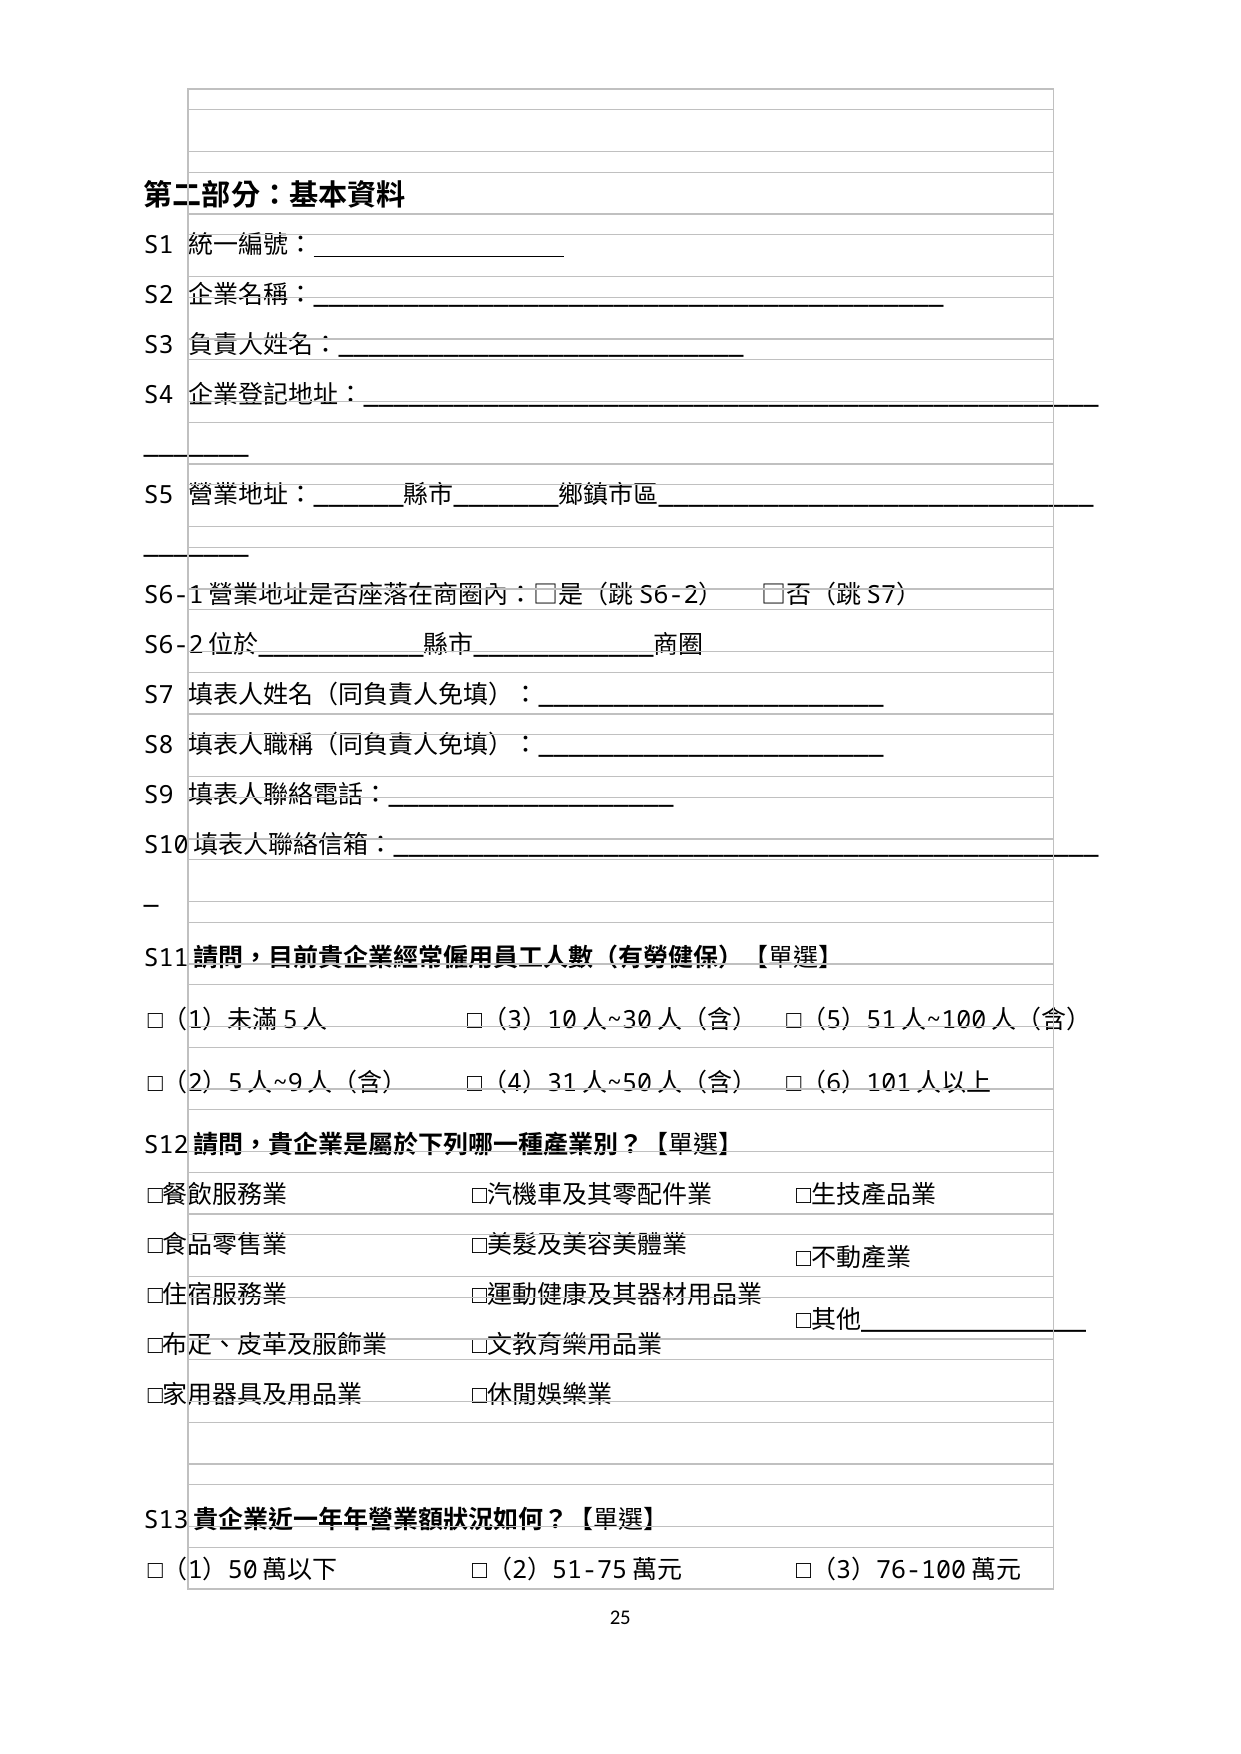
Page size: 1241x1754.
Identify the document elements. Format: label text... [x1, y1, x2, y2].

text [189, 663, 1053, 672]
text □（1）50萬以下 [189, 1538, 459, 1547]
text □布疋、皮革及服飾業 [189, 1313, 459, 1338]
text □（2）5人~9人（含） [189, 1090, 454, 1101]
text S5 營業地址：______縣市_______鄉鎮市區____________________________________ [189, 548, 1053, 563]
text S6-2位於___________縣市____________商圈 [189, 652, 1053, 663]
text □（6）101人以上 [786, 1090, 1053, 1101]
text □食品零售業 [189, 1235, 459, 1263]
text S3 負責人姓名：___________________________ [143, 313, 187, 363]
text S11請問，目前貴企業經常僱用員工人數（有勞健保）【單選】 [1054, 913, 1103, 976]
text □（6）101人以上 [786, 1048, 1053, 1088]
text □休閒娛樂業 [472, 1363, 783, 1401]
text □食品零售業 [148, 1239, 161, 1252]
text □休閒娛樂業 [472, 1402, 783, 1413]
text S12請問，貴企業是屬於下列哪一種產業別？【單選】 [189, 1152, 1053, 1163]
text □（1）50萬以下 [189, 1548, 459, 1588]
text S9 填表人聯絡電話：___________________ [189, 777, 1053, 797]
text S5 營業地址：______縣市_______鄉鎮市區____________________________________ [189, 465, 1053, 484]
text □運動健康及其器材用品業 [472, 1263, 783, 1276]
text S6-1營業地址是否座落在商圈內：□是（跳S6-2） □否（跳S7） [143, 563, 187, 613]
text □餐飲服務業 [148, 1163, 187, 1213]
text □其他_______________ [796, 1277, 1053, 1297]
text S3 負責人姓名：___________________________ [189, 313, 1053, 338]
text S11請問，目前貴企業經常僱用員工人數（有勞健保）【單選】 [143, 913, 187, 976]
text □食品零售業 [189, 1215, 459, 1234]
text S9 填表人聯絡電話：___________________ [1054, 763, 1103, 813]
text □住宿服務業 [189, 1277, 459, 1297]
text □（3）10人~30人（含） [467, 976, 773, 984]
text S8 [143, 713, 187, 763]
text □布疋、皮革及服飾業 [148, 1313, 187, 1363]
text [796, 1215, 1053, 1234]
text □住宿服務業 [148, 1289, 161, 1302]
text [1054, 1213, 1107, 1276]
text □運動健康及其器材用品業 [472, 1298, 783, 1313]
text [472, 1215, 783, 1234]
text □住宿服務業 [189, 1286, 208, 1297]
text [796, 1163, 1053, 1172]
text □（2）5人~9人（含） [189, 1048, 454, 1088]
text S6-1營業地址是否座落在商圈內：□是（跳S6-2） □否（跳S7） [1054, 563, 1103, 613]
text S2 企業名稱：__________________________________________ [189, 277, 1053, 297]
text S10填表人聯絡信箱：________________________________________________ [189, 860, 1053, 901]
text S1 [143, 213, 187, 263]
text S4 企業登記地址：________________________________________________________ [189, 423, 1053, 463]
text S5 營業地址：______縣市_______鄉鎮市區____________________________________ [189, 485, 1053, 526]
text S9 填表人聯絡電話：___________________ [143, 763, 187, 813]
text □（6）101人以上 [786, 1038, 1053, 1047]
text S11請問，目前貴企業經常僱用員工人數（有勞健保）【單選】 [189, 923, 1053, 963]
text □美髮及美容美體業 [472, 1235, 783, 1263]
text □其他_______________ [1054, 1276, 1107, 1338]
text □（1）未滿5人 [189, 985, 454, 1026]
text □（4）31人~50人（含） [467, 1090, 773, 1101]
text S4 企業登記地址：________________________________________________________ [189, 402, 1053, 422]
text □汽機車及其零配件業 [472, 1173, 783, 1213]
text □（1）未滿5人 [189, 1027, 454, 1038]
text S10填表人聯絡信箱：________________________________________________ [143, 813, 187, 913]
text □（2）5人~9人（含） [148, 1038, 187, 1101]
text □（1）未滿5人 [148, 976, 187, 1038]
text S10填表人聯絡信箱：________________________________________________ [1054, 813, 1103, 913]
text [472, 1538, 783, 1547]
text S7 [143, 663, 187, 713]
text □生技產品業 [796, 1173, 1053, 1213]
text S3 負責人姓名：___________________________ [1054, 313, 1103, 363]
text S10填表人聯絡信箱：________________________________________________ [189, 813, 1053, 838]
text S2 企業名稱：__________________________________________ [189, 298, 1053, 313]
text □（3）76-100萬元 [796, 1548, 1053, 1588]
text □（2）51-75萬元 [472, 1548, 783, 1588]
text S2 企業名稱：__________________________________________ [189, 263, 1053, 276]
text S2 企業名稱：__________________________________________ [1054, 263, 1103, 313]
text □家用器具及用品業 [189, 1363, 459, 1401]
text □（4）31人~50人（含） [467, 1048, 773, 1088]
text [1054, 1163, 1107, 1213]
text S12請問，貴企業是屬於下列哪一種產業別？【單選】 [189, 1101, 1053, 1109]
text □住宿服務業 [148, 1263, 187, 1313]
text □其他_______________ [796, 1298, 1053, 1338]
text S6-2位於___________縣市____________商圈 [143, 613, 187, 663]
text [472, 1163, 783, 1172]
text [1054, 213, 1103, 263]
text S6-1營業地址是否座落在商圈內：□是（跳S6-2） □否（跳S7） [189, 590, 1053, 609]
text □家用器具及用品業 [148, 1363, 187, 1413]
text S11請問，目前貴企業經常僱用員工人數（有勞健保）【單選】 [189, 913, 1053, 922]
text □（1）50萬以下 [148, 1538, 187, 1588]
text S12請問，貴企業是屬於下列哪一種產業別？【單選】 [189, 1110, 1053, 1151]
text S9 填表人聯絡電話：___________________ [189, 798, 1053, 813]
text [1054, 1538, 1107, 1588]
text □文教育樂用品業 [472, 1340, 783, 1359]
text □布疋、皮革及服飾業 [189, 1340, 459, 1359]
text [189, 715, 1053, 734]
text □運動健康及其器材用品業 [472, 1277, 783, 1297]
text S13貴企業近一年年營業額狀況如何？【單選】 [143, 1476, 187, 1538]
text □餐飲服務業 [148, 1189, 161, 1202]
text S4 企業登記地址：________________________________________________________ [143, 363, 187, 455]
text □（6）101人以上 [1054, 1038, 1093, 1101]
text □（1）未滿5人 [148, 1014, 161, 1027]
text S11請問，目前貴企業經常僱用員工人數（有勞健保）【單選】 [189, 965, 1053, 976]
text [796, 1538, 1053, 1547]
text S5 營業地址：______縣市_______鄉鎮市區____________________________________ [1054, 463, 1103, 563]
text □住宿服務業 [189, 1263, 459, 1276]
text [1054, 713, 1103, 763]
text □不動產業 [796, 1235, 1053, 1276]
text S10填表人聯絡信箱：________________________________________________ [189, 840, 1053, 859]
text S9 填表人聯絡電話：___________________ [189, 763, 1053, 776]
text □休閒娛樂業 [473, 1389, 486, 1401]
text □餐飲服務業 [189, 1173, 459, 1213]
text □（2）5人~9人（含） [189, 1038, 454, 1047]
text □（4）31人~50人（含） [467, 1038, 773, 1047]
text □文教育樂用品業 [472, 1313, 783, 1338]
text □（5）51人~100人（含） [786, 976, 1053, 984]
text □（5）51人~100人（含） [786, 1027, 1053, 1038]
text □餐飲服務業 [189, 1163, 459, 1172]
text 第二部分：基本資料 [189, 173, 1053, 213]
text [1054, 663, 1103, 713]
text S2 企業名稱：__________________________________________ [143, 263, 187, 313]
text S5 營業地址：______縣市_______鄉鎮市區____________________________________ [189, 527, 1053, 547]
text 填表人職稱（同負責人免填）：_______________________ [189, 735, 1053, 763]
text S3 負責人姓名：___________________________ [189, 340, 1053, 359]
text S13貴企業近一年年營業額狀況如何？【單選】 [189, 1476, 1053, 1484]
text □（5）51人~100人（含） [1054, 976, 1093, 1038]
text S12請問，貴企業是屬於下列哪一種產業別？【單選】 [143, 1101, 187, 1163]
text □（3）10人~30人（含） [467, 1027, 773, 1038]
text □食品零售業 [148, 1213, 187, 1263]
text S6-1營業地址是否座落在商圈內：□是（跳S6-2） □否（跳S7） [189, 563, 1053, 588]
text □（3）10人~30人（含） [467, 985, 773, 1026]
text S6-2位於___________縣市____________商圈 [1054, 613, 1103, 663]
text S10填表人聯絡信箱：________________________________________________ [189, 902, 1053, 913]
text □家用器具及用品業 [189, 1402, 459, 1413]
text S5 營業地址：______縣市_______鄉鎮市區____________________________________ [143, 463, 187, 555]
text S4 企業登記地址：________________________________________________________ [1054, 363, 1103, 463]
text □（5）51人~100人（含） [786, 985, 1053, 1026]
text 統一編號： [189, 235, 1053, 263]
text [189, 215, 1053, 234]
text 填表人姓名（同負責人免填）：_______________________ [189, 673, 1053, 713]
text S13貴企業近一年年營業額狀況如何？【單選】 [189, 1485, 1053, 1526]
text S4 企業登記地址：________________________________________________________ [189, 363, 1053, 401]
text 第二部分：基本資料 [143, 151, 187, 213]
text □住宿服務業 [189, 1298, 459, 1313]
text S6-2位於___________縣市____________商圈 [189, 613, 1053, 651]
text □（1）未滿5人 [189, 976, 454, 984]
text 第二部分：基本資料 [189, 152, 1053, 172]
text S13貴企業近一年年營業額狀況如何？【單選】 [189, 1527, 1053, 1538]
